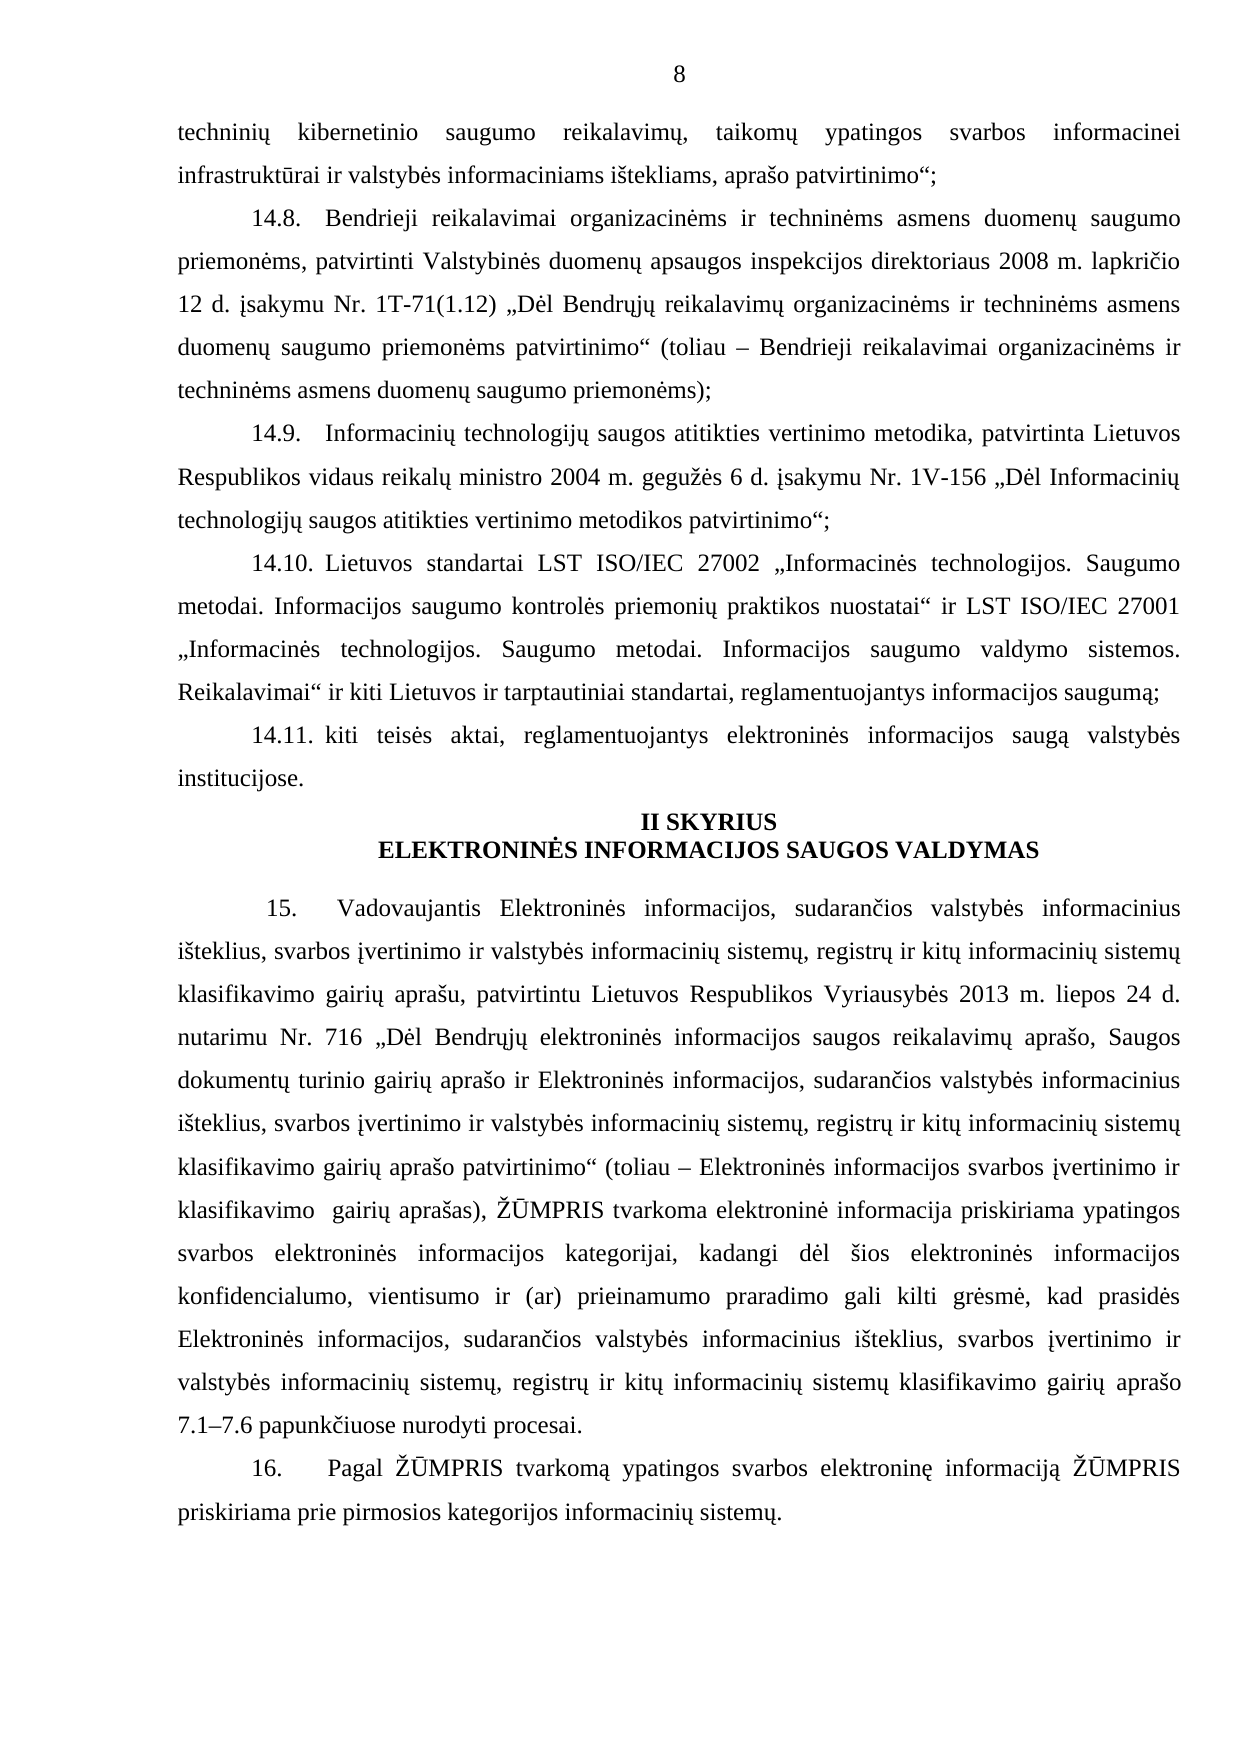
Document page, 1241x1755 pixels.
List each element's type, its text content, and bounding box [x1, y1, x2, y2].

text techninių kibernetinio saugumo reikalavimų, taikomų ypatingos svarbos informacinei infrastruktūrai ir valstybės informaciniams ištekliams, aprašo patvirtinimo“; [177, 117, 1181, 188]
text 16. Pagal ŽŪMPRIS tvarkomą ypatingos svarbos elektroninę informaciją ŽŪMPRIS priskiriama prie pirmosios kategorijos informacinių sistemų. [177, 1453, 1181, 1525]
text 14.8. Bendrieji reikalavimai organizacinėms ir techninėms asmens duomenų saugumo priemonėms, patvirtinti Valstybinės duomenų apsaugos inspekcijos direktoriaus 2008 m. lapkričio 12 d. įsakymu Nr. 1T-71(1.12) „Dėl Bendrųjų reikalavimų organizacinėms ir techninėms asmens duomenų saugumo priemonėms patvirtinimo“ (toliau – Bendrieji reikalavimai organizacinėms ir techninėms asmens duomenų saugumo priemonėms); [177, 203, 1181, 404]
text 14.11. kiti teisės aktai, reglamentuojantys elektroninės informacijos saugą valstybės institucijose. [177, 720, 1181, 792]
text 15. Vadovaujantis Elektroninės informacijos, sudarančios valstybės informacinius išteklius, svarbos įvertinimo ir valstybės informacinių sistemų, registrų ir kitų informacinių sistemų klasifikavimo gairių aprašu, patvirtintu Lietuvos Respublikos Vyriausybės 2013 m. liepos 24 d. nutarimu Nr. 716 „Dėl Bendrųjų elektroninės informacijos saugos reikalavimų aprašo, Saugos dokumentų turinio gairių aprašo ir Elektroninės informacijos, sudarančios valstybės informacinius išteklius, svarbos įvertinimo ir valstybės informacinių sistemų, registrų ir kitų informacinių sistemų klasifikavimo gairių aprašo patvirtinimo“ (toliau – Elektroninės informacijos svarbos įvertinimo ir klasifikavimo gairių aprašas), ŽŪMPRIS tvarkoma elektroninė informacija priskiriama ypatingos svarbos elektroninės informacijos kategorijai, kadangi dėl šios elektroninės informacijos konfidencialumo, vientisumo ir (ar) prieinamumo praradimo gali kilti grėsmė, kad prasidės Elektroninės informacijos, sudarančios valstybės informacinius išteklius, svarbos įvertinimo ir valstybės informacinių sistemų, registrų ir kitų informacinių sistemų klasifikavimo gairių aprašo 7.1–7.6 papunkčiuose nurodyti procesai. [177, 893, 1181, 1439]
text 14.9. Informacinių technologijų saugos atitikties vertinimo metodika, patvirtinta Lietuvos Respublikos vidaus reikalų ministro 2004 m. gegužės 6 d. įsakymu Nr. 1V-156 „Dėl Informacinių technologijų saugos atitikties vertinimo metodikos patvirtinimo“; [177, 418, 1181, 533]
text 14.10. Lietuvos standartai LST ISO/IEC 27002 „Informacinės technologijos. Saugumo metodai. Informacijos saugumo kontrolės priemonių praktikos nuostatai“ ir LST ISO/IEC 27001 „Informacinės technologijos. Saugumo metodai. Informacijos saugumo valdymo sistemos. Reikalavimai“ ir kiti Lietuvos ir tarptautiniai standartai, reglamentuojantys informacijos saugumą; [177, 548, 1181, 706]
text ELEKTRONINĖS INFORMACIJOS SAUGOS VALDYMAS [177, 835, 1181, 864]
text II SKYRIUS [177, 807, 1181, 835]
